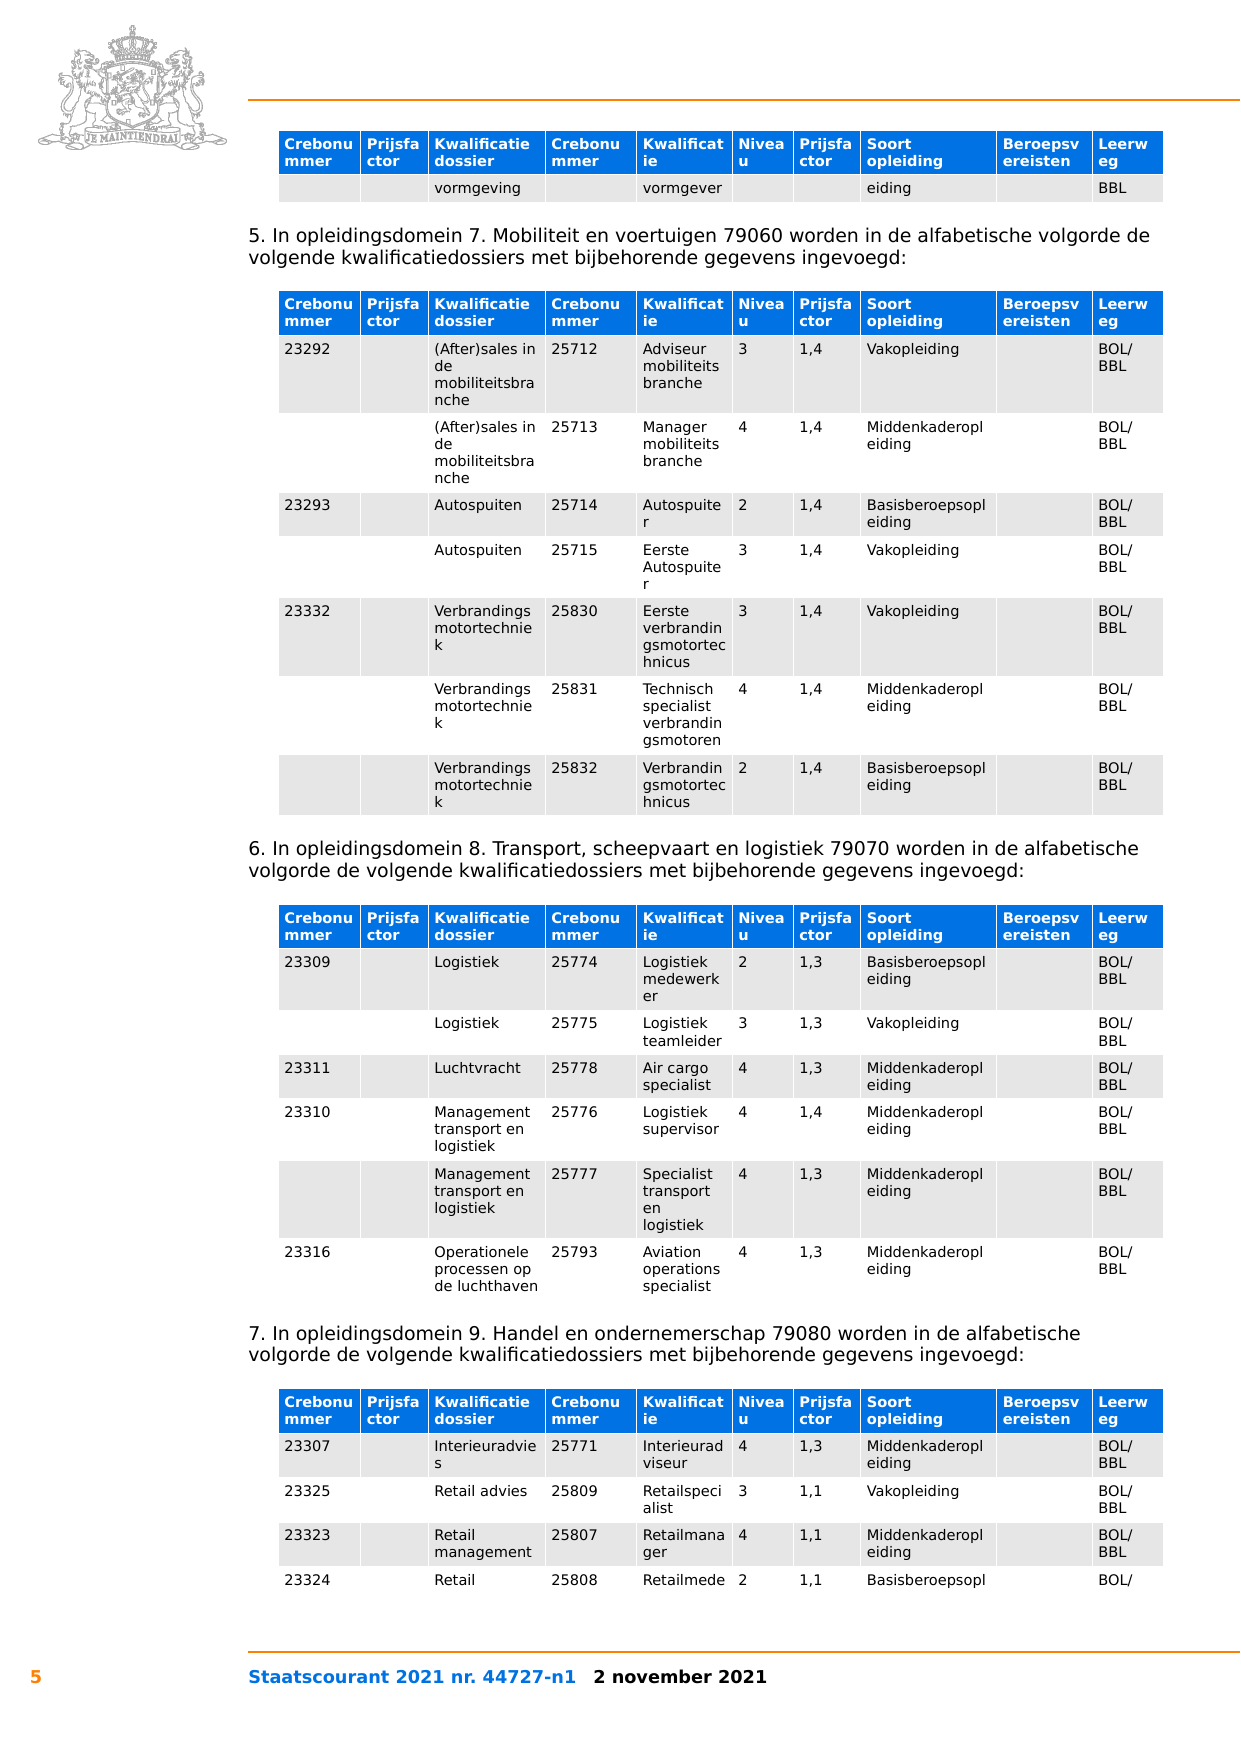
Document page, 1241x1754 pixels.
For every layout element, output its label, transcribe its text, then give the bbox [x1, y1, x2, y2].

table_header Prijsfactor [361, 291, 428, 335]
table_header Soort opleiding [861, 131, 996, 174]
table_cell 25771 [546, 1434, 636, 1477]
table_cell [361, 1100, 428, 1160]
table_cell [361, 949, 428, 1010]
table_cell BOL/BBL [1093, 1523, 1163, 1566]
table_cell 2 [733, 493, 793, 536]
table_cell 23307 [279, 1434, 360, 1477]
table_cell 1,1 [794, 1478, 860, 1521]
table_cell 25774 [546, 949, 636, 1010]
table_cell Autospuiten [429, 493, 545, 536]
table_header Niveau [733, 905, 793, 948]
table_cell 1,3 [794, 1161, 860, 1238]
table_cell 23292 [279, 336, 360, 413]
table_cell 4 [733, 1239, 793, 1299]
table_cell BOL/ [1093, 1567, 1163, 1593]
table_header Prijsfactor [794, 905, 860, 948]
table_cell Verbrandingsmotortechniek [429, 598, 545, 676]
table_cell 23293 [279, 493, 360, 536]
table_cell 1,4 [794, 677, 860, 754]
table_cell [997, 1055, 1092, 1098]
table_header Prijsfactor [794, 291, 860, 335]
table_cell [279, 537, 360, 597]
table_cell [997, 677, 1092, 754]
table_cell Management transport en logistiek [429, 1100, 545, 1160]
table_cell 2 [733, 949, 793, 1010]
table_header Prijsfactor [361, 905, 428, 948]
table_cell Basisberoepsopleiding [861, 755, 996, 815]
table_cell 1,4 [794, 493, 860, 536]
table_header Kwalificatie [637, 1389, 732, 1433]
table_header Niveau [733, 1389, 793, 1433]
table_cell 25832 [546, 755, 636, 815]
table_header Kwalificatiedossier [429, 131, 545, 174]
table_cell BOL/BBL [1093, 1434, 1163, 1477]
table_cell 25830 [546, 598, 636, 676]
table_cell [361, 1478, 428, 1521]
table_header Kwalificatiedossier [429, 291, 545, 335]
table_header Prijsfactor [361, 1389, 428, 1433]
table_cell Luchtvracht [429, 1055, 545, 1098]
table_cell 4 [733, 1055, 793, 1098]
table_header Crebonummer [546, 291, 636, 335]
table_cell Adviseur mobiliteitsbranche [637, 336, 732, 413]
table_cell eiding [861, 175, 996, 202]
table_cell [997, 1434, 1092, 1477]
table_cell Logistiek medewerker [637, 949, 732, 1010]
table_cell [361, 677, 428, 754]
table_cell [997, 493, 1092, 536]
table_cell Vakopleiding [861, 1478, 996, 1521]
table_cell BOL/BBL [1093, 414, 1163, 491]
table_cell [279, 1011, 360, 1054]
table_header Crebonummer [279, 1389, 360, 1433]
table_cell [361, 1055, 428, 1098]
table_header Kwalificatie [637, 905, 732, 948]
table_cell BOL/BBL [1093, 537, 1163, 597]
table_cell 1,4 [794, 336, 860, 413]
table_header Crebonummer [546, 905, 636, 948]
table_cell BBL [1093, 175, 1163, 202]
table_cell Interieuradvies [429, 1434, 545, 1477]
table_cell BOL/BBL [1093, 1478, 1163, 1521]
table_header Soort opleiding [861, 905, 996, 948]
table_cell Basisberoepsopleiding [861, 493, 996, 536]
table_cell Retailmede [637, 1567, 732, 1593]
table_cell 3 [733, 336, 793, 413]
table_cell Eerste verbrandingsmotortechnicus [637, 598, 732, 676]
table_cell BOL/BBL [1093, 1055, 1163, 1098]
table_cell 25776 [546, 1100, 636, 1160]
table_cell BOL/BBL [1093, 1100, 1163, 1160]
table_header Kwalificatie [637, 291, 732, 335]
table_cell [361, 598, 428, 676]
table_header Leerweg [1093, 1389, 1163, 1433]
table_cell Vakopleiding [861, 537, 996, 597]
table_cell (After)sales in de mobiliteitsbranche [429, 336, 545, 413]
table_cell Middenkaderopleiding [861, 1055, 996, 1098]
table_cell [997, 1567, 1092, 1593]
table_cell Middenkaderopleiding [861, 1434, 996, 1477]
table_cell Management transport en logistiek [429, 1161, 545, 1238]
table_cell Aviation operations specialist [637, 1239, 732, 1299]
table_cell [361, 1239, 428, 1299]
table_header Beroepsvereisten [997, 291, 1092, 335]
table_cell 25775 [546, 1011, 636, 1054]
table_cell BOL/BBL [1093, 1011, 1163, 1054]
table_cell [361, 493, 428, 536]
table_header Kwalificatiedossier [429, 905, 545, 948]
table_cell 23332 [279, 598, 360, 676]
table_cell vormgeving [429, 175, 545, 202]
table_cell 25713 [546, 414, 636, 491]
table_cell BOL/BBL [1093, 677, 1163, 754]
table_header Crebonummer [279, 905, 360, 948]
table_cell Logistiek teamleider [637, 1011, 732, 1054]
table_cell 1,3 [794, 949, 860, 1010]
table_cell [361, 175, 428, 202]
table_cell 23310 [279, 1100, 360, 1160]
table_cell Middenkaderopleiding [861, 414, 996, 491]
table_cell 23316 [279, 1239, 360, 1299]
table_cell [997, 755, 1092, 815]
table_cell 1,3 [794, 1434, 860, 1477]
table_cell 25793 [546, 1239, 636, 1299]
table_header Beroepsvereisten [997, 131, 1092, 174]
table_cell 1,4 [794, 537, 860, 597]
table_cell [997, 1239, 1092, 1299]
table_cell Eerste Autospuiter [637, 537, 732, 597]
table_cell Specialist transport en logistiek [637, 1161, 732, 1238]
table_cell 25831 [546, 677, 636, 754]
table_header Leerweg [1093, 291, 1163, 335]
table_cell [361, 537, 428, 597]
table_cell 4 [733, 1523, 793, 1566]
table_cell BOL/BBL [1093, 755, 1163, 815]
table_cell Interieuradviseur [637, 1434, 732, 1477]
table_cell 2 [733, 755, 793, 815]
table_cell Verbrandingsmotortechniek [429, 677, 545, 754]
table_cell Autospuiten [429, 537, 545, 597]
table_cell 4 [733, 677, 793, 754]
table_header Crebonummer [279, 131, 360, 174]
table_cell [997, 1100, 1092, 1160]
table_cell [546, 175, 636, 202]
table_cell Middenkaderopleiding [861, 1239, 996, 1299]
table_cell BOL/BBL [1093, 949, 1163, 1010]
table_cell 25715 [546, 537, 636, 597]
table_header Soort opleiding [861, 1389, 996, 1433]
table_cell Middenkaderopleiding [861, 1523, 996, 1566]
table_cell 23323 [279, 1523, 360, 1566]
table_cell [361, 1011, 428, 1054]
table_cell (After)sales in de mobiliteitsbranche [429, 414, 545, 491]
table_cell [361, 414, 428, 491]
table_cell 23324 [279, 1567, 360, 1593]
table_cell 1,3 [794, 1239, 860, 1299]
table_cell [997, 336, 1092, 413]
table_header Crebonummer [279, 291, 360, 335]
table_cell 1,4 [794, 598, 860, 676]
table_header Crebonummer [546, 1389, 636, 1433]
table_cell Logistiek [429, 949, 545, 1010]
table_cell [361, 1434, 428, 1477]
table_cell 25808 [546, 1567, 636, 1593]
table_cell [997, 414, 1092, 491]
table_header Kwalificatie [637, 131, 732, 174]
table_cell Verbrandingsmotortechniek [429, 755, 545, 815]
table_cell Logistiek [429, 1011, 545, 1054]
table_cell 25807 [546, 1523, 636, 1566]
table_cell 25712 [546, 336, 636, 413]
table_cell Vakopleiding [861, 1011, 996, 1054]
table_cell 23309 [279, 949, 360, 1010]
table_cell [279, 1161, 360, 1238]
table_cell Middenkaderopleiding [861, 677, 996, 754]
table_cell [997, 1478, 1092, 1521]
table_cell [279, 755, 360, 815]
text 7. In opleidingsdomein 9. Handel en ondernemerschap 79080 worden in de alfabetische volgorde de volgende kwalificatiedossiers met bijbehorende gegevens ingevoegd: [248, 1322, 1163, 1366]
table_cell Retail advies [429, 1478, 545, 1521]
table_cell 25777 [546, 1161, 636, 1238]
table_cell 1,4 [794, 414, 860, 491]
table_cell BOL/BBL [1093, 598, 1163, 676]
table_cell 3 [733, 537, 793, 597]
table_cell Retailmanager [637, 1523, 732, 1566]
table_cell Retail [429, 1567, 545, 1593]
table_cell 3 [733, 1011, 793, 1054]
table_header Leerweg [1093, 905, 1163, 948]
table_cell BOL/BBL [1093, 1161, 1163, 1238]
table_cell Middenkaderopleiding [861, 1100, 996, 1160]
table_header Beroepsvereisten [997, 905, 1092, 948]
table_cell [997, 175, 1092, 202]
table_cell 23311 [279, 1055, 360, 1098]
table_cell BOL/BBL [1093, 1239, 1163, 1299]
table_cell 4 [733, 414, 793, 491]
table_cell [733, 175, 793, 202]
picture [38, 25, 227, 150]
table_cell Retail management [429, 1523, 545, 1566]
table_cell [997, 537, 1092, 597]
table_cell 1,4 [794, 755, 860, 815]
table_cell vormgever [637, 175, 732, 202]
table_header Crebonummer [546, 131, 636, 174]
table_cell [361, 336, 428, 413]
table_cell Autospuiter [637, 493, 732, 536]
table_cell 4 [733, 1434, 793, 1477]
table_cell [279, 175, 360, 202]
table_cell [997, 1523, 1092, 1566]
table_cell 25778 [546, 1055, 636, 1098]
table_cell 4 [733, 1100, 793, 1160]
table_cell 1,1 [794, 1567, 860, 1593]
table_header Leerweg [1093, 131, 1163, 174]
table_cell Vakopleiding [861, 598, 996, 676]
table_cell [279, 414, 360, 491]
table_cell 25809 [546, 1478, 636, 1521]
table_cell BOL/BBL [1093, 336, 1163, 413]
table_cell [997, 1011, 1092, 1054]
table_cell Middenkaderopleiding [861, 1161, 996, 1238]
table_header Niveau [733, 131, 793, 174]
table_cell [794, 175, 860, 202]
table_cell Logistiek supervisor [637, 1100, 732, 1160]
text 5. In opleidingsdomein 7. Mobiliteit en voertuigen 79060 worden in de alfabetische volgorde de volgende kwalificatiedossiers met bijbehorende gegevens ingevoegd: [248, 224, 1163, 268]
table_cell Retailspecialist [637, 1478, 732, 1521]
table_header Prijsfactor [794, 1389, 860, 1433]
table_cell 2 [733, 1567, 793, 1593]
table_header Kwalificatiedossier [429, 1389, 545, 1433]
table_cell Technisch specialist verbrandingsmotoren [637, 677, 732, 754]
table_cell 25714 [546, 493, 636, 536]
table_cell [997, 598, 1092, 676]
table_cell Vakopleiding [861, 336, 996, 413]
table_header Prijsfactor [794, 131, 860, 174]
table_cell 1,3 [794, 1055, 860, 1098]
table_cell 23325 [279, 1478, 360, 1521]
table_cell Verbrandingsmotortechnicus [637, 755, 732, 815]
table_cell 1,4 [794, 1100, 860, 1160]
table_cell Basisberoepsopleiding [861, 949, 996, 1010]
table_cell [361, 1523, 428, 1566]
table_cell 3 [733, 598, 793, 676]
table_cell 1,1 [794, 1523, 860, 1566]
table_cell [361, 755, 428, 815]
table_cell 3 [733, 1478, 793, 1521]
table_cell [361, 1567, 428, 1593]
table_cell Manager mobiliteitsbranche [637, 414, 732, 491]
table_cell [279, 677, 360, 754]
table_header Beroepsvereisten [997, 1389, 1092, 1433]
table_cell Operationele processen op de luchthaven [429, 1239, 545, 1299]
table_cell [997, 1161, 1092, 1238]
table_cell Air cargo specialist [637, 1055, 732, 1098]
text 6. In opleidingsdomein 8. Transport, scheepvaart en logistiek 79070 worden in de alfabetische volgorde de volgende kwalificatiedossiers met bijbehorende gegevens ingevoegd: [248, 838, 1163, 882]
table_cell BOL/BBL [1093, 493, 1163, 536]
table_header Prijsfactor [361, 131, 428, 174]
table_cell [361, 1161, 428, 1238]
table_header Niveau [733, 291, 793, 335]
table_cell 1,3 [794, 1011, 860, 1054]
table_cell Basisberoepsopl [861, 1567, 996, 1593]
table_header Soort opleiding [861, 291, 996, 335]
table_cell 4 [733, 1161, 793, 1238]
table_cell [997, 949, 1092, 1010]
